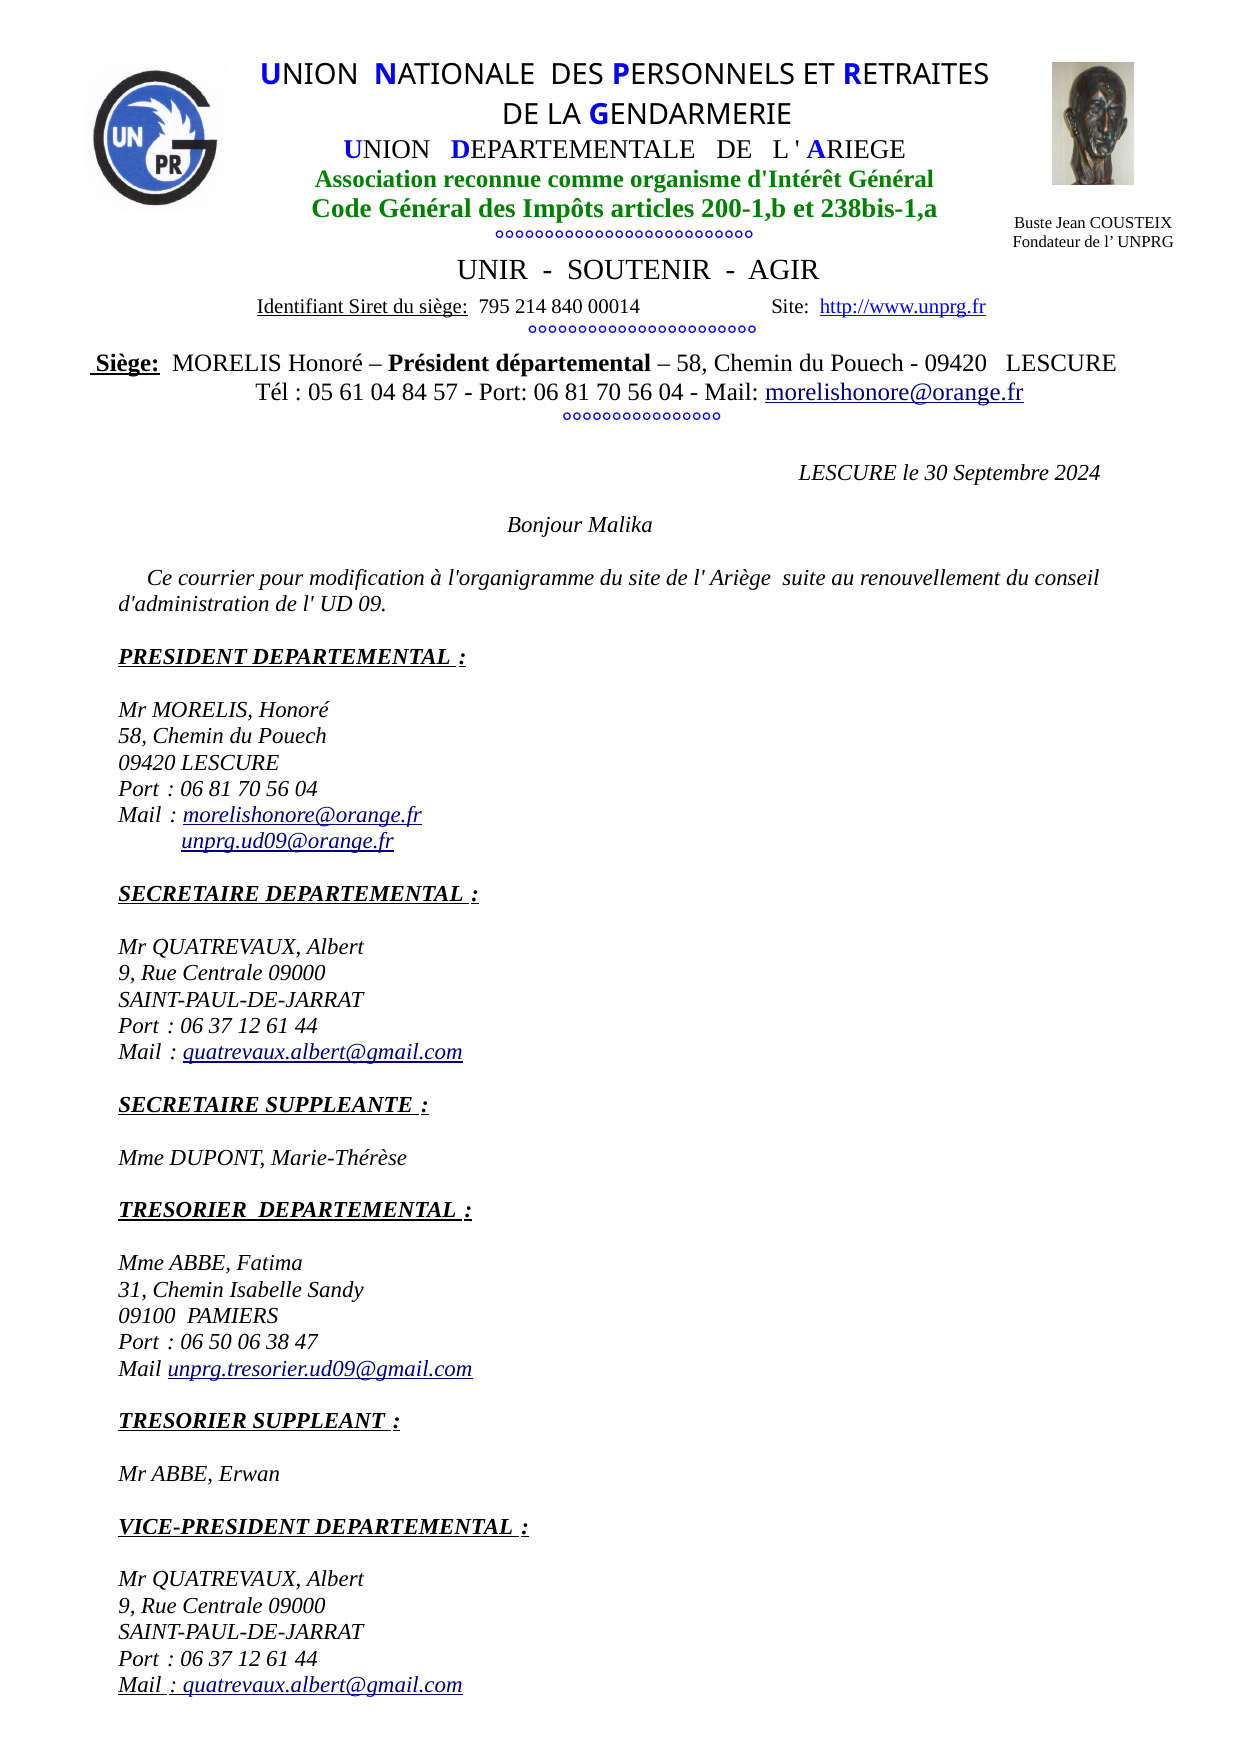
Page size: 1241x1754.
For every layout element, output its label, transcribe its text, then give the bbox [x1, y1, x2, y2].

text unprg.ud09@orange.fr [118, 828, 1122, 854]
text Mr MORELIS, Honoré [118, 696, 1122, 722]
text PRESIDENT DEPARTEMENTAL : [118, 643, 1122, 669]
text Siège: MORELIS Honoré – Président départemental – 58, Chemin du Pouech - 09420 LESCURE [71, 348, 1122, 377]
picture [85, 62, 228, 212]
text Tél : 05 61 04 84 57 - Port: 06 81 70 56 04 - Mail: morelishonore@orange.fr [118, 377, 1122, 406]
text °°°°°°°°°°°°°°°° [118, 406, 1122, 434]
text Port : 06 37 12 61 44 [118, 1644, 1122, 1671]
text Port : 06 37 12 61 44 [118, 1012, 1122, 1038]
text Mail : quatrevaux.albert@gmail.com [118, 1038, 1122, 1065]
text LESCURE le 30 Septembre 2024 [118, 459, 1122, 485]
table_header Buste Jean COUSTEIX Fondateur de l’ UNPRG [999, 53, 1187, 348]
text VICE-PRESIDENT DEPARTEMENTAL : [118, 1513, 1122, 1539]
text SAINT-PAUL-DE-JARRAT [118, 1618, 1122, 1644]
text Mr QUATREVAUX, Albert [118, 933, 1122, 959]
text 09100 PAMIERS [118, 1302, 1122, 1328]
text 58, Chemin du Pouech [118, 722, 1122, 748]
picture [1052, 62, 1135, 185]
text TRESORIER SUPPLEANT : [118, 1407, 1122, 1434]
text Bonjour Malika [118, 511, 1122, 538]
text 09420 LESCURE [118, 748, 1122, 775]
table_header UNION NATIONALE DES PERSONNELS ET RETRAITES DE LA GENDARMERIE UNION DEPARTEMENTALE DE L ' ARIEGE Association reconnue comme organisme d'Intérêt Général Code Général des Impôts articles 200-1,b et 238bis-1,a °°°°°°°°°°°°°°°°°°°°°°°°°° UNIR - SOUTENIR - AGIR Identifiant Siret du siège: 795 214 840 00014 Site: http://www.unprg.fr °°°°°°°°°°°°°°°°°°°°°°° [249, 53, 999, 348]
text Mme ABBE, Fatima [118, 1249, 1122, 1276]
text TRESORIER DEPARTEMENTAL : [118, 1197, 1122, 1223]
table_header [62, 53, 249, 348]
text Port : 06 50 06 38 47 [118, 1328, 1122, 1355]
text Mme DUPONT, Marie-Thérèse [118, 1144, 1122, 1170]
text Mail unprg.tresorier.ud09@gmail.com [118, 1355, 1122, 1381]
text SAINT-PAUL-DE-JARRAT [118, 986, 1122, 1012]
text Port : 06 81 70 56 04 [118, 775, 1122, 801]
text Ce courrier pour modification à l'organigramme du site de l' Ariège suite au renouvellement du conseil d'administration de l' UD 09. [118, 564, 1122, 617]
text 9, Rue Centrale 09000 [118, 1592, 1122, 1618]
text Mail : quatrevaux.albert@gmail.com [118, 1671, 1122, 1697]
text 9, Rue Centrale 09000 [118, 959, 1122, 986]
text Mr ABBE, Erwan [118, 1460, 1122, 1486]
text 31, Chemin Isabelle Sandy [118, 1276, 1122, 1302]
text SECRETAIRE SUPPLEANTE : [118, 1091, 1122, 1117]
text Mail : morelishonore@orange.fr [118, 801, 1122, 828]
text SECRETAIRE DEPARTEMENTAL : [118, 880, 1122, 907]
text Mr QUATREVAUX, Albert [118, 1566, 1122, 1592]
